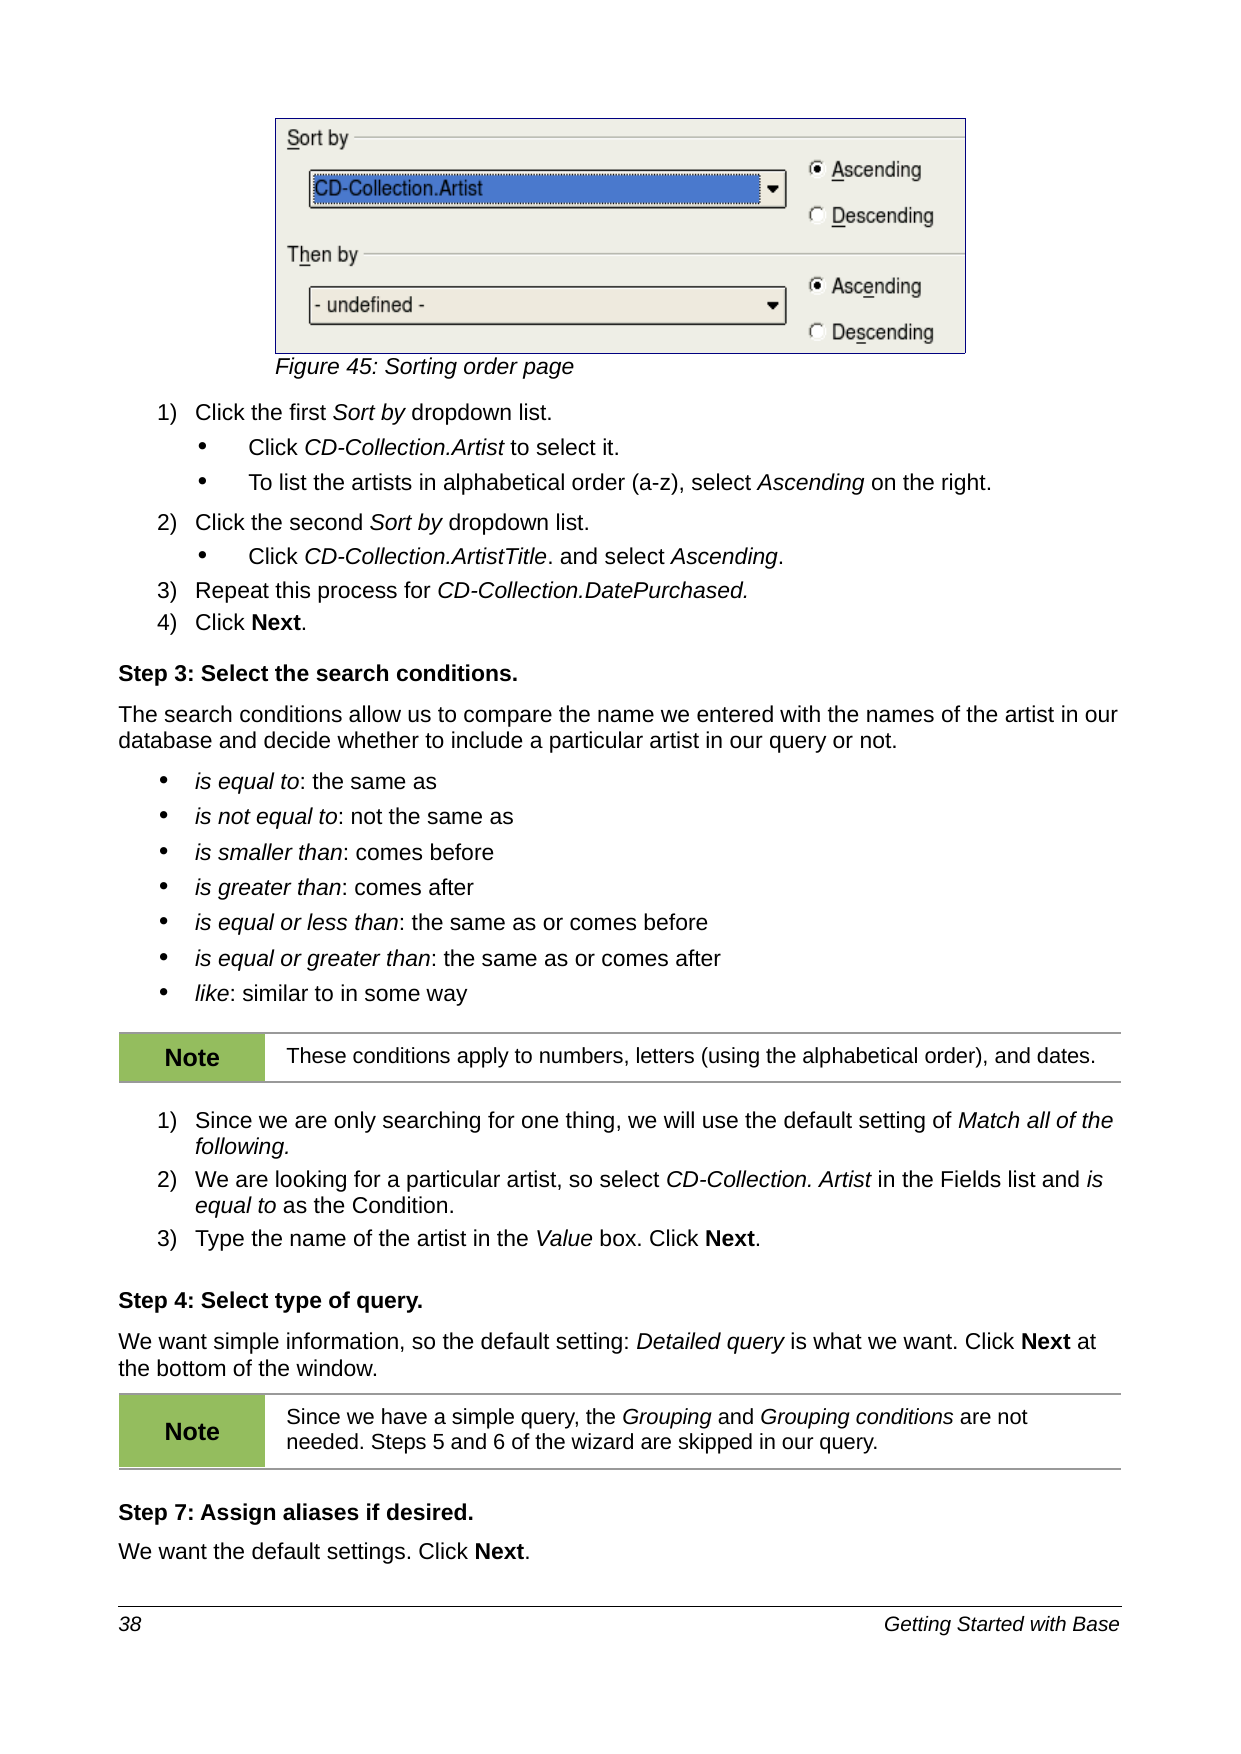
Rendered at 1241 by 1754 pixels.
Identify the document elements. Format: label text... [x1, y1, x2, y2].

list We are looking for a particular artist, so select CD-Collection. Artist in the Fields list and is equal to as the Condition. [177, 1166, 1122, 1218]
list is not equal to: not the same as [156, 801, 1122, 831]
picture [276, 119, 965, 353]
list is greater than: comes after [156, 872, 1122, 901]
list Since we are only searching for one thing, we will use the default setting of Match all of the following. [177, 1107, 1122, 1159]
list Type the name of the artist in the Value box. Click Next. [177, 1224, 1122, 1251]
text We want simple information, so the default setting: Detailed query is what we want. Click Next at the bottom of the window. [118, 1328, 1122, 1381]
text Step 3: Select the search conditions. [118, 659, 1122, 686]
table_header Since we have a simple query, the Grouping and Grouping conditions are not needed. Steps 5 and 6 of the wizard are skipped in our query. [265, 1395, 1121, 1467]
list Click CD-Collection.Artist to select it. [195, 432, 1122, 461]
table_header These conditions apply to numbers, letters (using the alphabetical order), and dates. [265, 1034, 1121, 1081]
list Repeat this process for CD-Collection.DatePurchased. [177, 577, 1122, 603]
list is equal to: the same as [156, 766, 1122, 795]
list Click Next. [177, 609, 1122, 636]
text Step 7: Assign aliases if desired. [118, 1499, 1122, 1525]
list is smaller than: comes before [156, 837, 1122, 866]
text Figure 45: Sorting order page [275, 354, 965, 380]
list To list the artists in alphabetical order (a-z), select Ascending on the right. [195, 467, 1122, 496]
text The search conditions allow us to compare the name we entered with the names of the artist in our database and decide whether to include a particular artist in our query or not. [118, 701, 1122, 753]
text We want the default settings. Click Next. [118, 1538, 1122, 1564]
table_header Note [119, 1034, 265, 1081]
list Click the second Sort by dropdown list. [177, 509, 1122, 535]
list Click the first Sort by dropdown list. [177, 399, 1122, 425]
list is equal or less than: the same as or comes before [156, 908, 1122, 937]
list like: similar to in some way [156, 978, 1122, 1008]
list is equal or greater than: the same as or comes after [156, 943, 1122, 972]
table_header Note [119, 1395, 265, 1467]
text Step 4: Select type of query. [118, 1287, 1122, 1313]
list Click CD-Collection.ArtistTitle. and select Ascending. [195, 541, 1122, 570]
